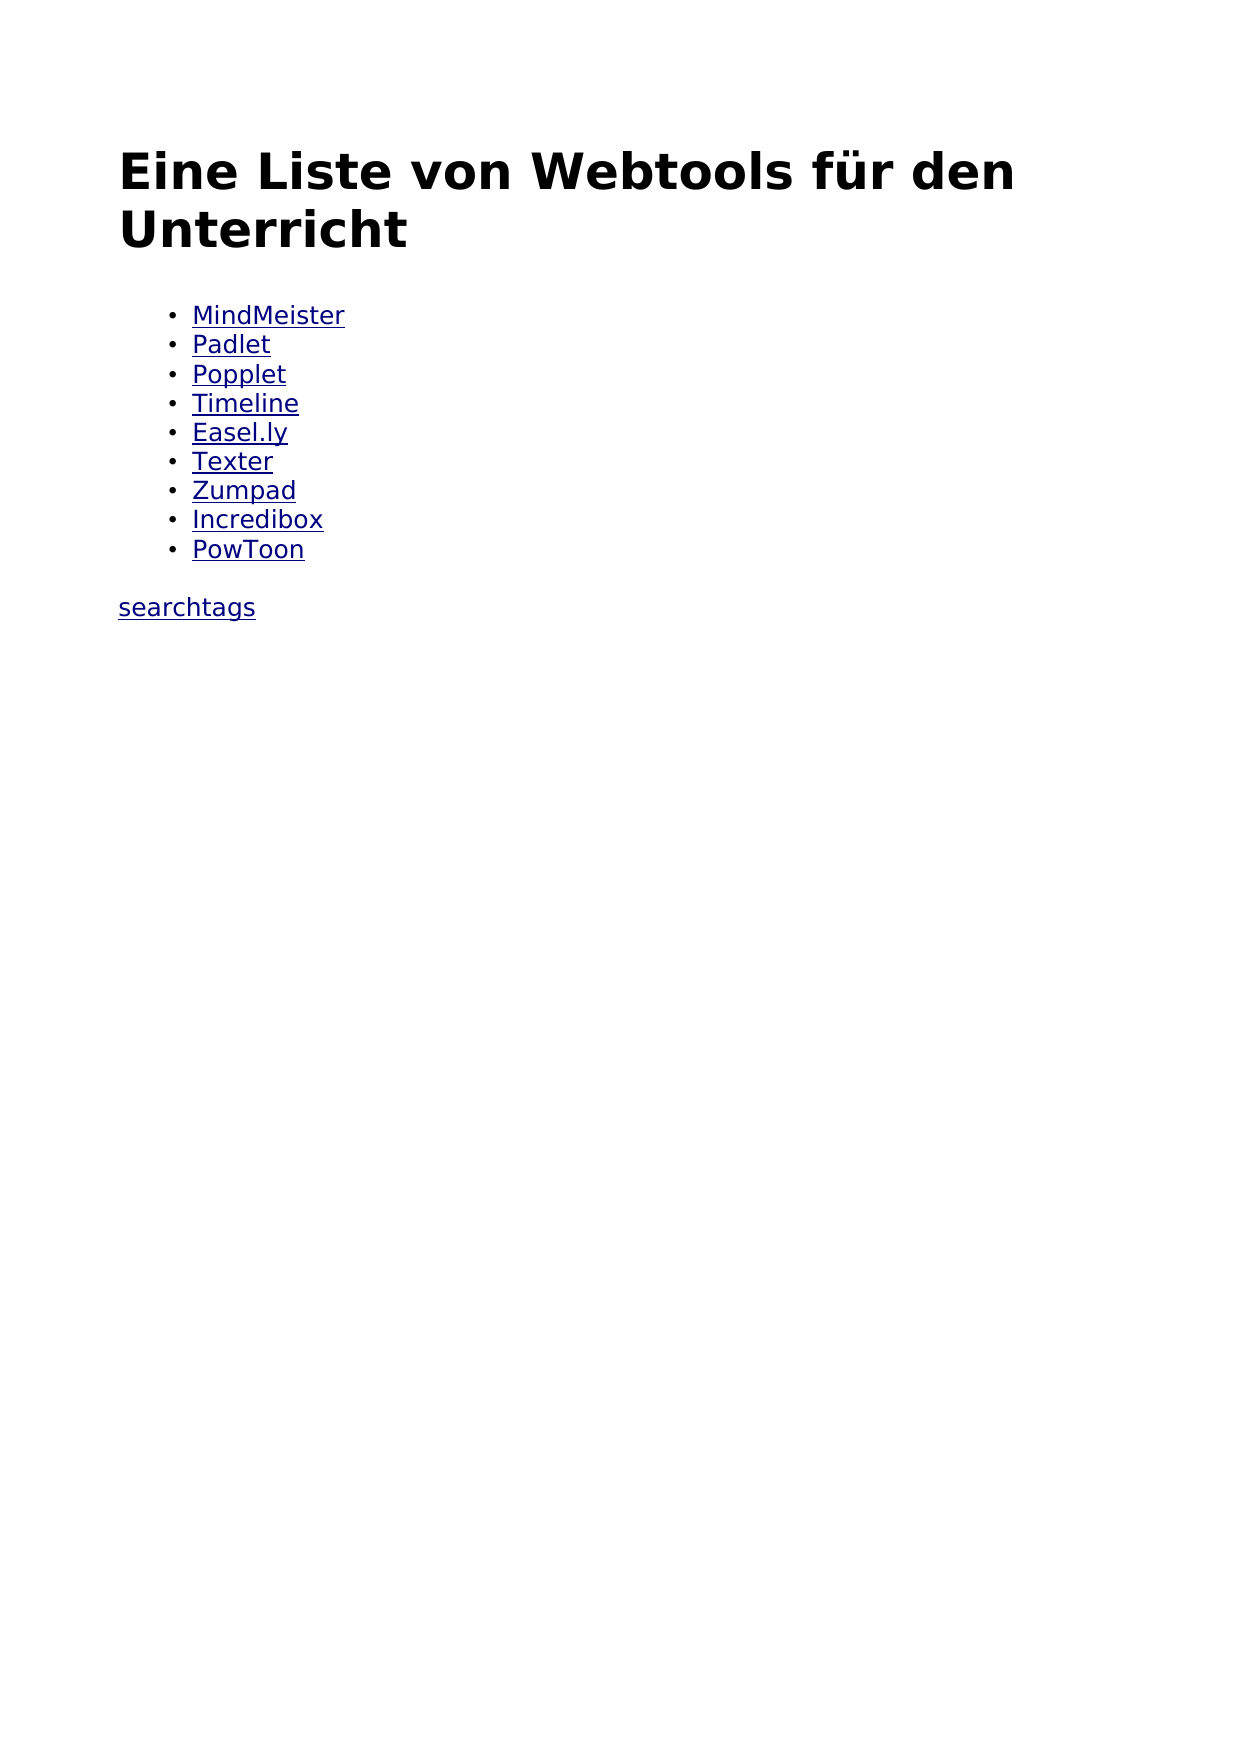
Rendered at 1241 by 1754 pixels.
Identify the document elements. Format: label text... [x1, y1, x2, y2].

list Timeline [177, 389, 1122, 418]
list Padlet [177, 331, 1122, 360]
list Texter [177, 447, 1122, 477]
subtitle Eine Liste von Webtools für den Unterricht [118, 143, 1122, 259]
list Popplet [177, 360, 1122, 389]
text searchtags [118, 593, 1122, 623]
list PowToon [177, 535, 1122, 564]
list MindMeister [177, 302, 1122, 331]
list Easel.ly [177, 418, 1122, 447]
list Zumpad [177, 477, 1122, 506]
list Incredibox [177, 506, 1122, 535]
